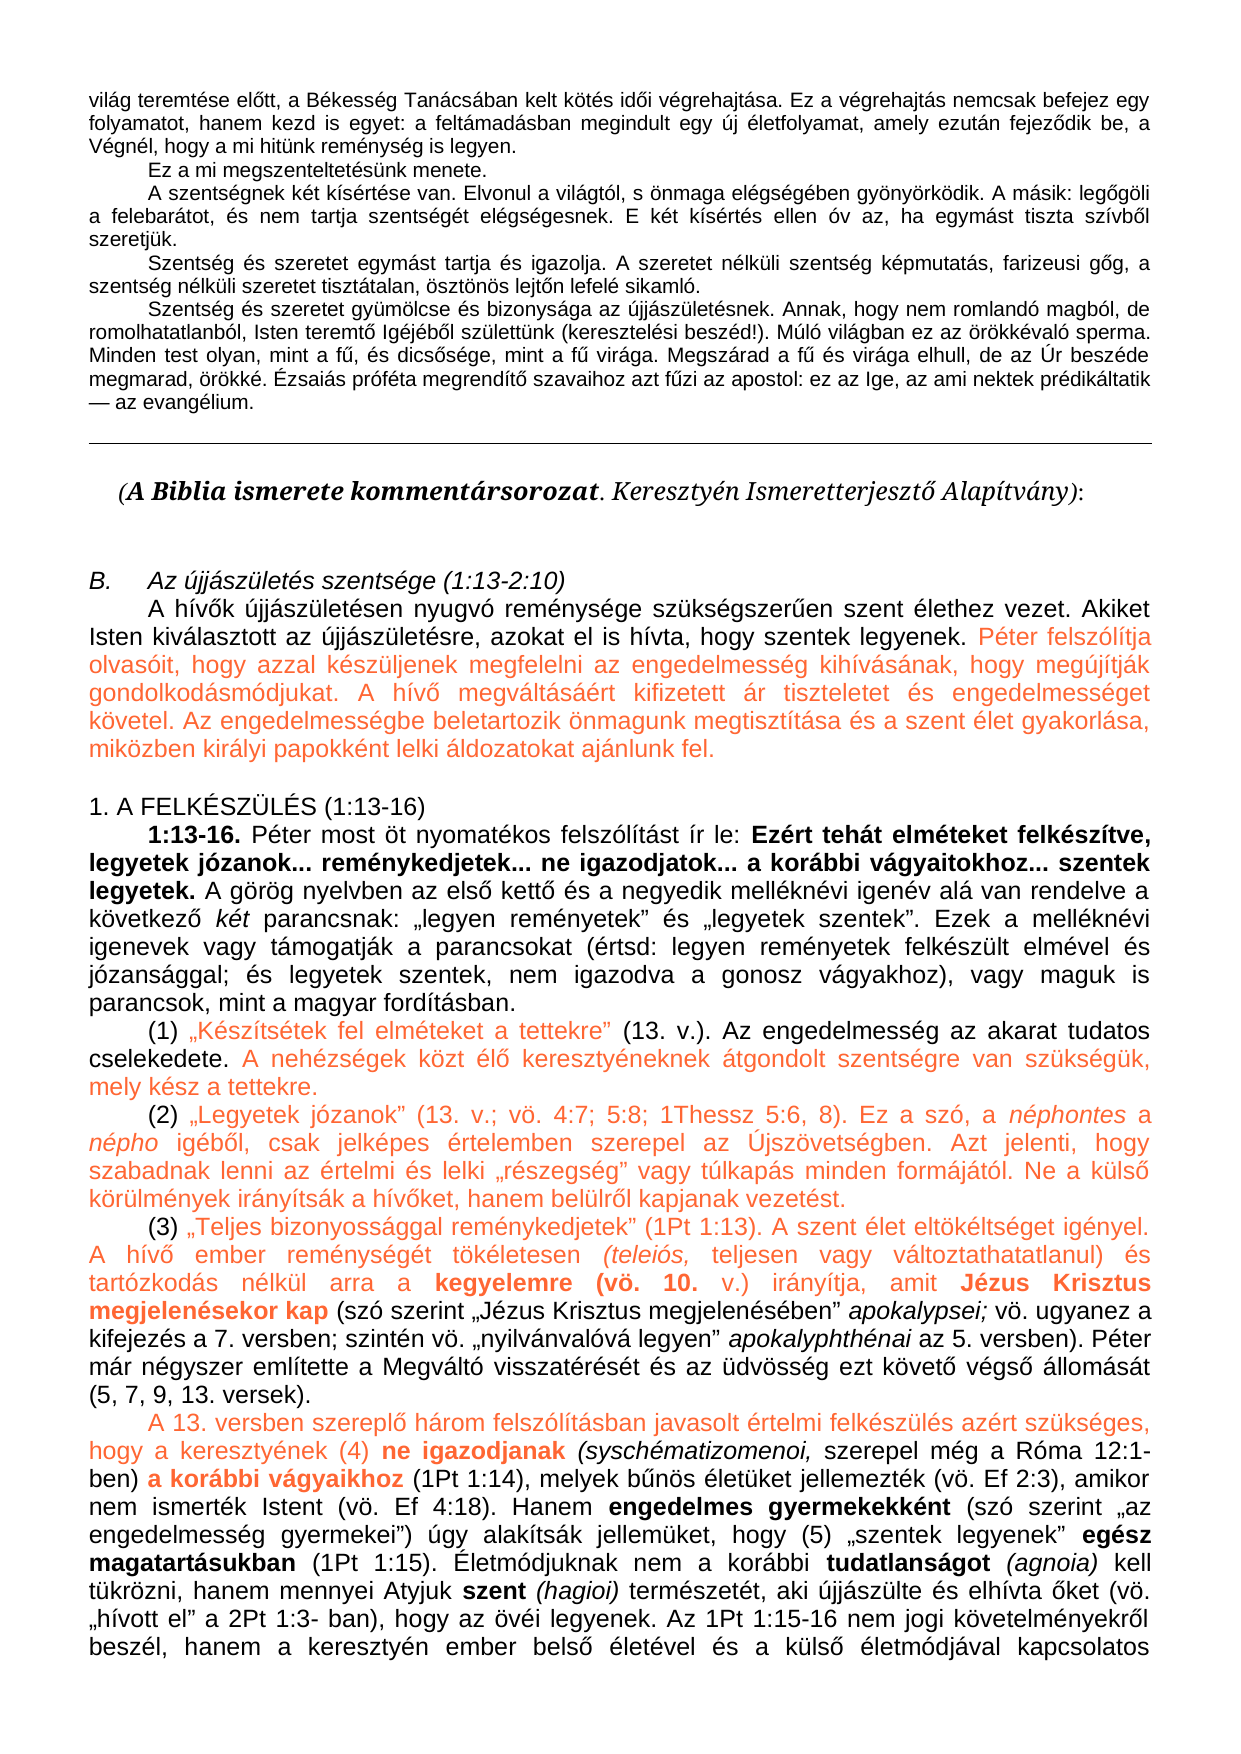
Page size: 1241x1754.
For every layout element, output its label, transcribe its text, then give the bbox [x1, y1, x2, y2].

text A hívők újjászületésen nyugvó reménysége szükségszerűen szent élethez vezet. Akiket Isten kiválasztott az újjászületésre, azokat el is hívta, hogy szentek legyenek. Péter felszólítja olvasóit, hogy azzal készüljenek megfelelni az engedelmesség kihívásának, hogy megújítják gondolkodásmódjukat. A hívő megváltásáért kifizetett ár tiszteletet és engedelmességet követel. Az engedelmességbe beletartozik önmagunk megtisztítása és a szent élet gyakorlása, miközben királyi papokként lelki áldozatokat ajánlunk fel. [88, 595, 1152, 763]
text 1. A FELKÉSZÜLÉS (1:13-16) [88, 792, 1152, 820]
text világ teremtése előtt, a Békesség Tanácsában kelt kötés idői végrehajtása. Ez a végrehajtás nemcsak befejez egy folyamatot, hanem kezd is egyet: a feltámadásban megindult egy új életfolyamat, amely ezután fejeződik be, a Végnél, hogy a mi hitünk reménység is legyen. [88, 88, 1152, 158]
text (A Biblia ismerete kommentársorozat. Keresztyén Ismeretterjesztő Alapítvány): [88, 444, 1152, 537]
text (2) „Legyetek józanok” (13. v.; vö. 4:7; 5:8; 1Thessz 5:6, 8). Ez a szó, a néphontes a népho igéből, csak jelképes értelemben szerepel az Újszövetségben. Azt jelenti, hogy szabadnak lenni az értelmi és lelki „részegség” vagy túlkapás minden formájától. Ne a külső körülmények irányítsák a hívőket, hanem belülről kapjanak vezetést. [88, 1101, 1152, 1213]
text (1) „Készítsétek fel elméteket a tettekre” (13. v.). Az engedelmesség az akarat tudatos cselekedete. A nehézségek közt élő keresztyéneknek átgondolt szentségre van szükségük, mely kész a tettekre. [88, 1016, 1152, 1101]
text Ez a mi megszenteltetésünk menete. [88, 158, 1152, 181]
text 1:13-16. Péter most öt nyomatékos felszólítást ír le: Ezért tehát elméteket felkészítve, legyetek józanok... reménykedjetek... ne igazodjatok... a korábbi vágyaitokhoz... szentek legyetek. A görög nyelvben az első kettő és a negyedik melléknévi igenév alá van rendelve a következő két parancsnak: „legyen reményetek” és „legyetek szentek”. Ezek a melléknévi igenevek vagy támogatják a parancsokat (értsd: legyen reményetek felkészült elmével és józansággal; és legyetek szentek, nem igazodva a gonosz vágyakhoz), vagy maguk is parancsok, mint a magyar fordításban. [88, 820, 1152, 1016]
text A szentségnek két kísértése van. Elvonul a világtól, s önmaga elégségében gyönyörködik. A másik: legőgöli a felebarátot, és nem tartja szentségét elégségesnek. E két kísértés ellen óv az, ha egymást tiszta szívből szeretjük. [88, 181, 1152, 251]
text Szentség és szeretet egymást tartja és igazolja. A szeretet nélküli szentség képmutatás, farizeusi gőg, a szentség nélküli szeretet tisztátalan, ösztönös lejtőn lefelé sikamló. [88, 251, 1152, 298]
text A 13. versben szereplő három felszólításban javasolt értelmi felkészülés azért szükséges, hogy a keresztyének (4) ne igazodjanak (syschématizomenoi, szerepel még a Róma 12:1-ben) a korábbi vágyaikhoz (1Pt 1:14), melyek bűnös életüket jellemezték (vö. Ef 2:3), amikor nem ismerték Istent (vö. Ef 4:18). Hanem engedelmes gyermekekként (szó szerint „az engedelmesség gyermekei”) úgy alakítsák jellemüket, hogy (5) „szentek legyenek” egész magatartásukban (1Pt 1:15). Életmódjuknak nem a korábbi tudatlanságot (agnoia) kell tükrözni, hanem mennyei Atyjuk szent (hagioi) természetét, aki újjászülte és elhívta őket (vö. „hívott el” a 2Pt 1:3- ban), hogy az övéi legyenek. Az 1Pt 1:15-16 nem jogi követelményekről beszél, hanem a keresztyén ember belső életével és a külső életmódjával kapcsolatos [88, 1409, 1152, 1661]
text B. Az újjászületés szentsége (1:13-2:10) [88, 567, 1152, 595]
text (3) „Teljes bizonyossággal reménykedjetek” (1Pt 1:13). A szent élet eltökéltséget igényel. A hívő ember reménységét tökéletesen (teleiós, teljesen vagy változtathatatlanul) és tartózkodás nélkül arra a kegyelemre (vö. 10. v.) irányítja, amit Jézus Krisztus megjelenésekor kap (szó szerint „Jézus Krisztus megjelenésében” apokalypsei; vö. ugyanez a kifejezés a 7. versben; szintén vö. „nyilvánvalóvá legyen” apokalyphthénai az 5. versben). Péter már négyszer említette a Megváltó visszatérését és az üdvösség ezt követő végső állomását (5, 7, 9, 13. versek). [88, 1213, 1152, 1409]
text Szentség és szeretet gyümölcse és bizonysága az újjászületésnek. Annak, hogy nem romlandó magból, de romolhatatlanból, Isten teremtő Igéjéből születtünk (keresztelési beszéd!). Múló világban ez az örökkévaló sperma. Minden test olyan, mint a fű, és dicsősége, mint a fű virága. Megszárad a fű és virága elhull, de az Úr beszéde megmarad, örökké. Ézsaiás próféta megrendítő szavaihoz azt fűzi az apostol: ez az Ige, az ami nektek prédikáltatik ― az evangélium. [88, 298, 1152, 414]
